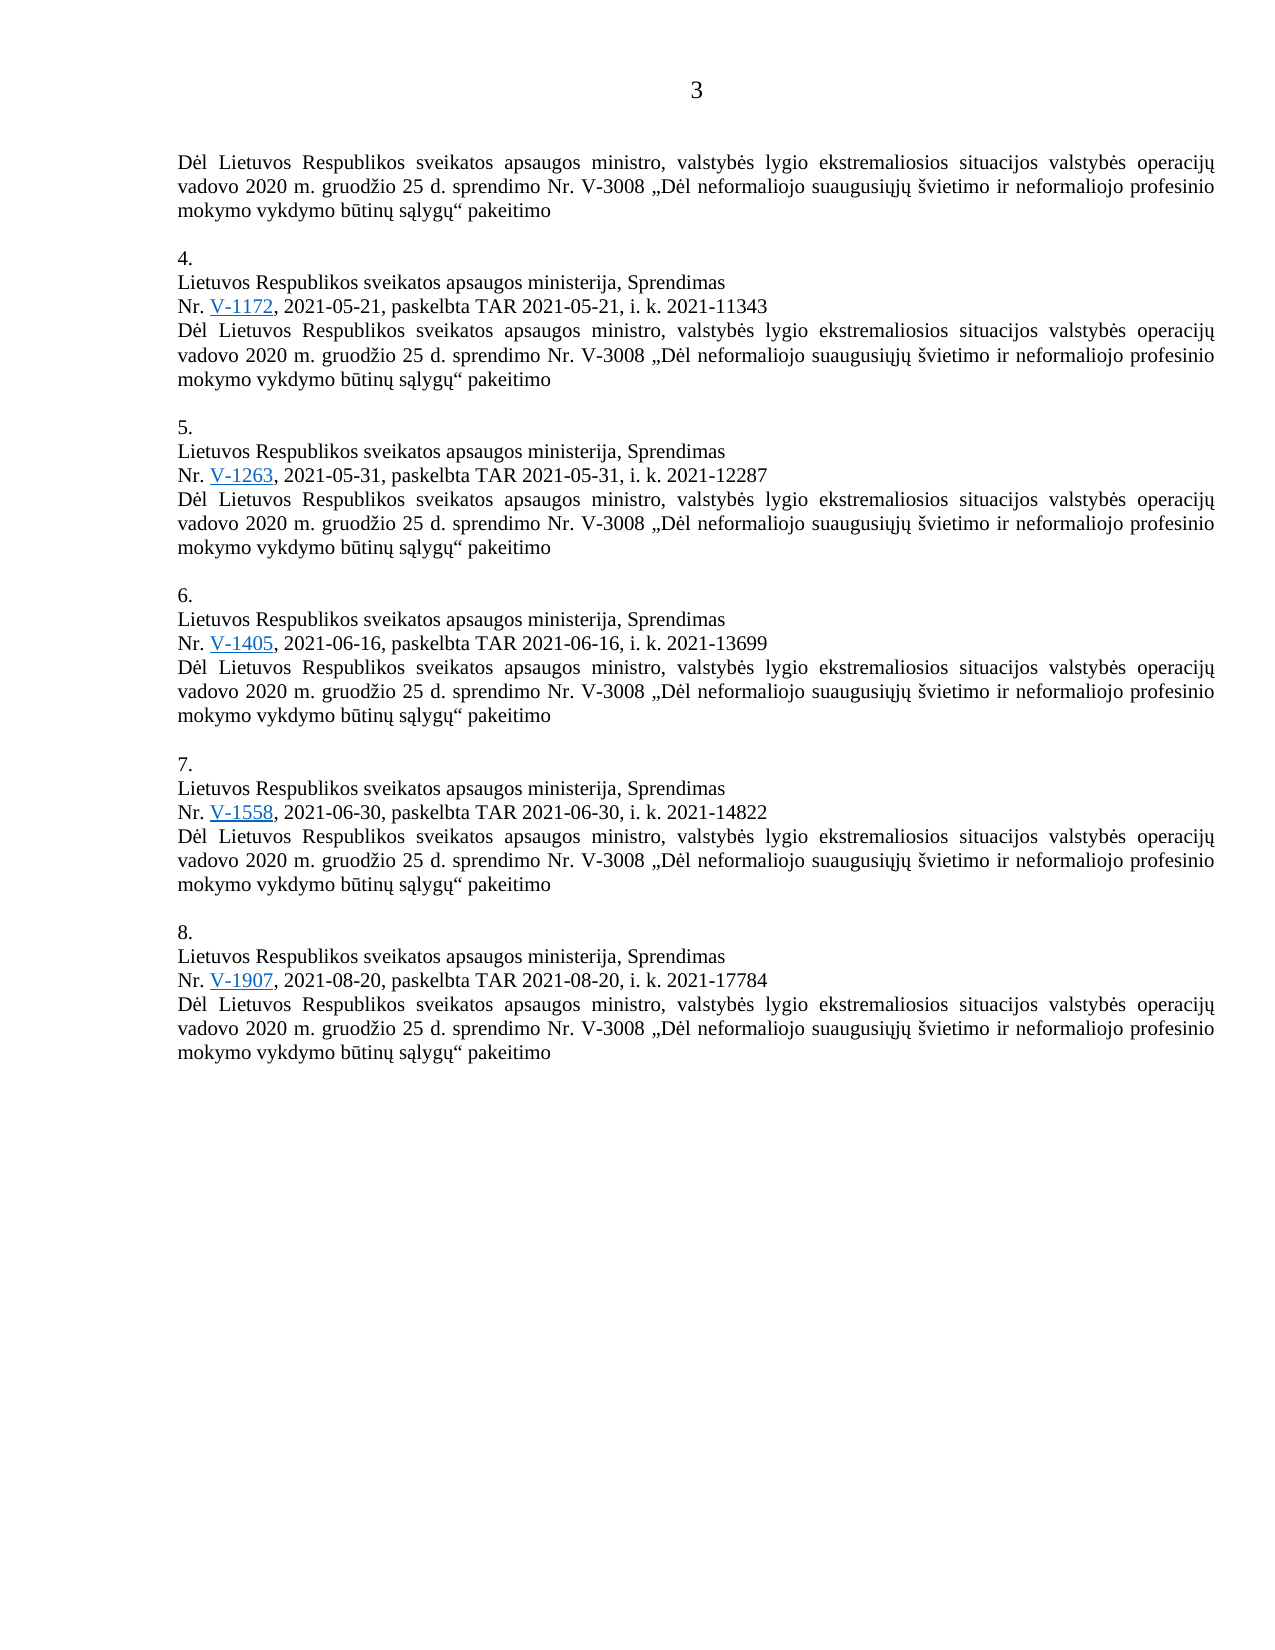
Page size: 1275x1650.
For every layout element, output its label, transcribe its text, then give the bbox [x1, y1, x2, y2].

text Nr. V-1263, 2021-05-31, paskelbta TAR 2021-05-31, i. k. 2021-12287 [177, 463, 1216, 487]
text 8. [177, 920, 1216, 944]
text Dėl Lietuvos Respublikos sveikatos apsaugos ministro, valstybės lygio ekstremaliosios situacijos valstybės operacijų vadovo 2020 m. gruodžio 25 d. sprendimo Nr. V-3008 „Dėl neformaliojo suaugusiųjų švietimo ir neformaliojo profesinio mokymo vykdymo būtinų sąlygų“ pakeitimo [177, 318, 1216, 391]
text Nr. V-1907, 2021-08-20, paskelbta TAR 2021-08-20, i. k. 2021-17784 [177, 968, 1216, 992]
text Dėl Lietuvos Respublikos sveikatos apsaugos ministro, valstybės lygio ekstremaliosios situacijos valstybės operacijų vadovo 2020 m. gruodžio 25 d. sprendimo Nr. V-3008 „Dėl neformaliojo suaugusiųjų švietimo ir neformaliojo profesinio mokymo vykdymo būtinų sąlygų“ pakeitimo [177, 992, 1216, 1064]
text 5. [177, 415, 1216, 439]
text Lietuvos Respublikos sveikatos apsaugos ministerija, Sprendimas [177, 944, 1216, 968]
text Dėl Lietuvos Respublikos sveikatos apsaugos ministro, valstybės lygio ekstremaliosios situacijos valstybės operacijų vadovo 2020 m. gruodžio 25 d. sprendimo Nr. V-3008 „Dėl neformaliojo suaugusiųjų švietimo ir neformaliojo profesinio mokymo vykdymo būtinų sąlygų“ pakeitimo [177, 487, 1216, 559]
text Lietuvos Respublikos sveikatos apsaugos ministerija, Sprendimas [177, 270, 1216, 294]
text 4. [177, 246, 1216, 270]
text Nr. V-1172, 2021-05-21, paskelbta TAR 2021-05-21, i. k. 2021-11343 [177, 294, 1216, 318]
text Dėl Lietuvos Respublikos sveikatos apsaugos ministro, valstybės lygio ekstremaliosios situacijos valstybės operacijų vadovo 2020 m. gruodžio 25 d. sprendimo Nr. V-3008 „Dėl neformaliojo suaugusiųjų švietimo ir neformaliojo profesinio mokymo vykdymo būtinų sąlygų“ pakeitimo [177, 150, 1216, 222]
text Nr. V-1405, 2021-06-16, paskelbta TAR 2021-06-16, i. k. 2021-13699 [177, 631, 1216, 655]
text 7. [177, 752, 1216, 776]
text Nr. V-1558, 2021-06-30, paskelbta TAR 2021-06-30, i. k. 2021-14822 [177, 800, 1216, 824]
text Lietuvos Respublikos sveikatos apsaugos ministerija, Sprendimas [177, 607, 1216, 631]
text Lietuvos Respublikos sveikatos apsaugos ministerija, Sprendimas [177, 776, 1216, 800]
text Dėl Lietuvos Respublikos sveikatos apsaugos ministro, valstybės lygio ekstremaliosios situacijos valstybės operacijų vadovo 2020 m. gruodžio 25 d. sprendimo Nr. V-3008 „Dėl neformaliojo suaugusiųjų švietimo ir neformaliojo profesinio mokymo vykdymo būtinų sąlygų“ pakeitimo [177, 824, 1216, 896]
text 6. [177, 583, 1216, 607]
text Dėl Lietuvos Respublikos sveikatos apsaugos ministro, valstybės lygio ekstremaliosios situacijos valstybės operacijų vadovo 2020 m. gruodžio 25 d. sprendimo Nr. V-3008 „Dėl neformaliojo suaugusiųjų švietimo ir neformaliojo profesinio mokymo vykdymo būtinų sąlygų“ pakeitimo [177, 655, 1216, 727]
text Lietuvos Respublikos sveikatos apsaugos ministerija, Sprendimas [177, 439, 1216, 463]
